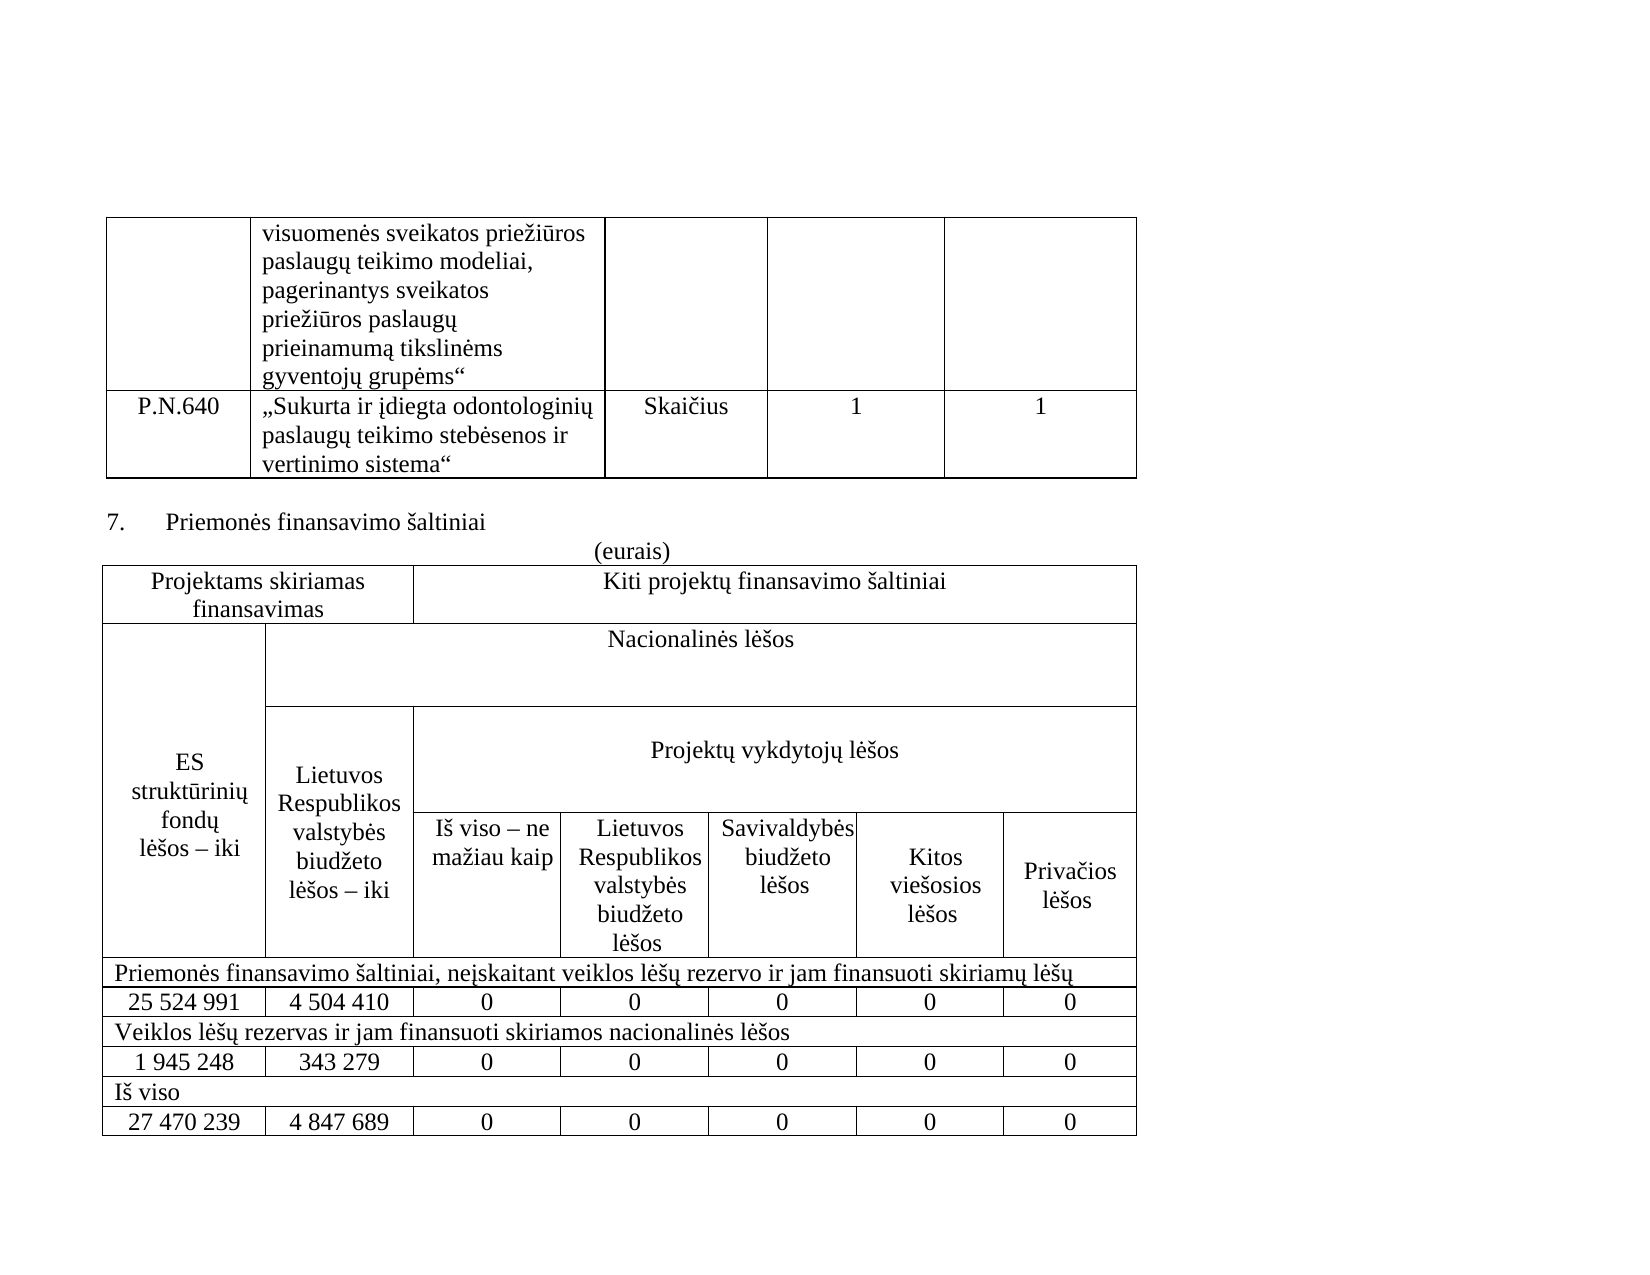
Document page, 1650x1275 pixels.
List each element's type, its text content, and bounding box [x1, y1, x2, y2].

table_cell 1 [768, 391, 944, 477]
table_cell 0 [414, 988, 560, 1016]
table_cell 0 [561, 1107, 708, 1135]
table_cell Skaičius [606, 391, 767, 477]
table_cell 0 [561, 988, 708, 1016]
text (eurais) [106, 536, 1532, 565]
table_cell 1 [945, 391, 1136, 477]
table_cell [107, 218, 250, 390]
table_cell [768, 218, 944, 390]
table_cell Iš viso [103, 1077, 1136, 1106]
table_cell 0 [1004, 1047, 1136, 1076]
table_cell Priemonės finansavimo šaltiniai, neįskaitant veiklos lėšų rezervo ir jam finansuoti skiriamų lėšų [103, 958, 1136, 986]
table_cell 0 [709, 988, 856, 1016]
text 7. Priemonės finansavimo šaltiniai [106, 507, 1532, 536]
table_cell 1 945 248 [103, 1047, 265, 1076]
table_header Kiti projektų finansavimo šaltiniai [414, 566, 1136, 623]
table_cell Iš viso – ne mažiau kaip [414, 813, 560, 957]
table_cell 0 [709, 1107, 856, 1135]
table_cell P.N.640 [107, 391, 250, 477]
table_cell Lietuvos Respublikos valstybės biudžeto lėšos [561, 813, 708, 957]
table_cell 0 [857, 988, 1003, 1016]
table_cell Kitos viešosios lėšos [857, 813, 1003, 957]
table_cell visuomenės sveikatos priežiūros paslaugų teikimo modeliai, pagerinantys sveikatos priežiūros paslaugų prieinamumą tikslinėms gyventojų grupėms“ [251, 218, 604, 390]
table_cell 4 504 410 [266, 988, 413, 1016]
table_cell [606, 218, 767, 390]
table_cell Nacionalinės lėšos [266, 624, 1136, 706]
table_cell 0 [857, 1107, 1003, 1135]
table_cell Privačios lėšos [1004, 813, 1136, 957]
table_cell 0 [857, 1047, 1003, 1076]
table_cell 0 [414, 1047, 560, 1076]
table_cell „Sukurta ir įdiegta odontologinių paslaugų teikimo stebėsenos ir vertinimo sistema“ [251, 391, 604, 477]
table_cell 0 [561, 1047, 708, 1076]
table_cell [945, 218, 1136, 390]
table_cell 0 [1004, 1107, 1136, 1135]
table_cell 343 279 [266, 1047, 413, 1076]
table_cell Savivaldybės biudžeto lėšos [709, 813, 856, 957]
table_cell 0 [414, 1107, 560, 1135]
table_cell 0 [1004, 988, 1136, 1016]
table_cell 27 470 239 [103, 1107, 265, 1135]
table_cell 25 524 991 [103, 988, 265, 1016]
table_cell 4 847 689 [266, 1107, 413, 1135]
table_cell 0 [709, 1047, 856, 1076]
table_cell Veiklos lėšų rezervas ir jam finansuoti skiriamos nacionalinės lėšos [103, 1017, 1136, 1046]
table_cell Projektų vykdytojų lėšos [414, 707, 1136, 812]
table_cell ES struktūrinių fondų lėšos – iki [103, 624, 265, 957]
table_cell Lietuvos Respublikos valstybės biudžeto lėšos – iki [266, 707, 413, 957]
table_header Projektams skiriamas finansavimas [103, 566, 413, 623]
